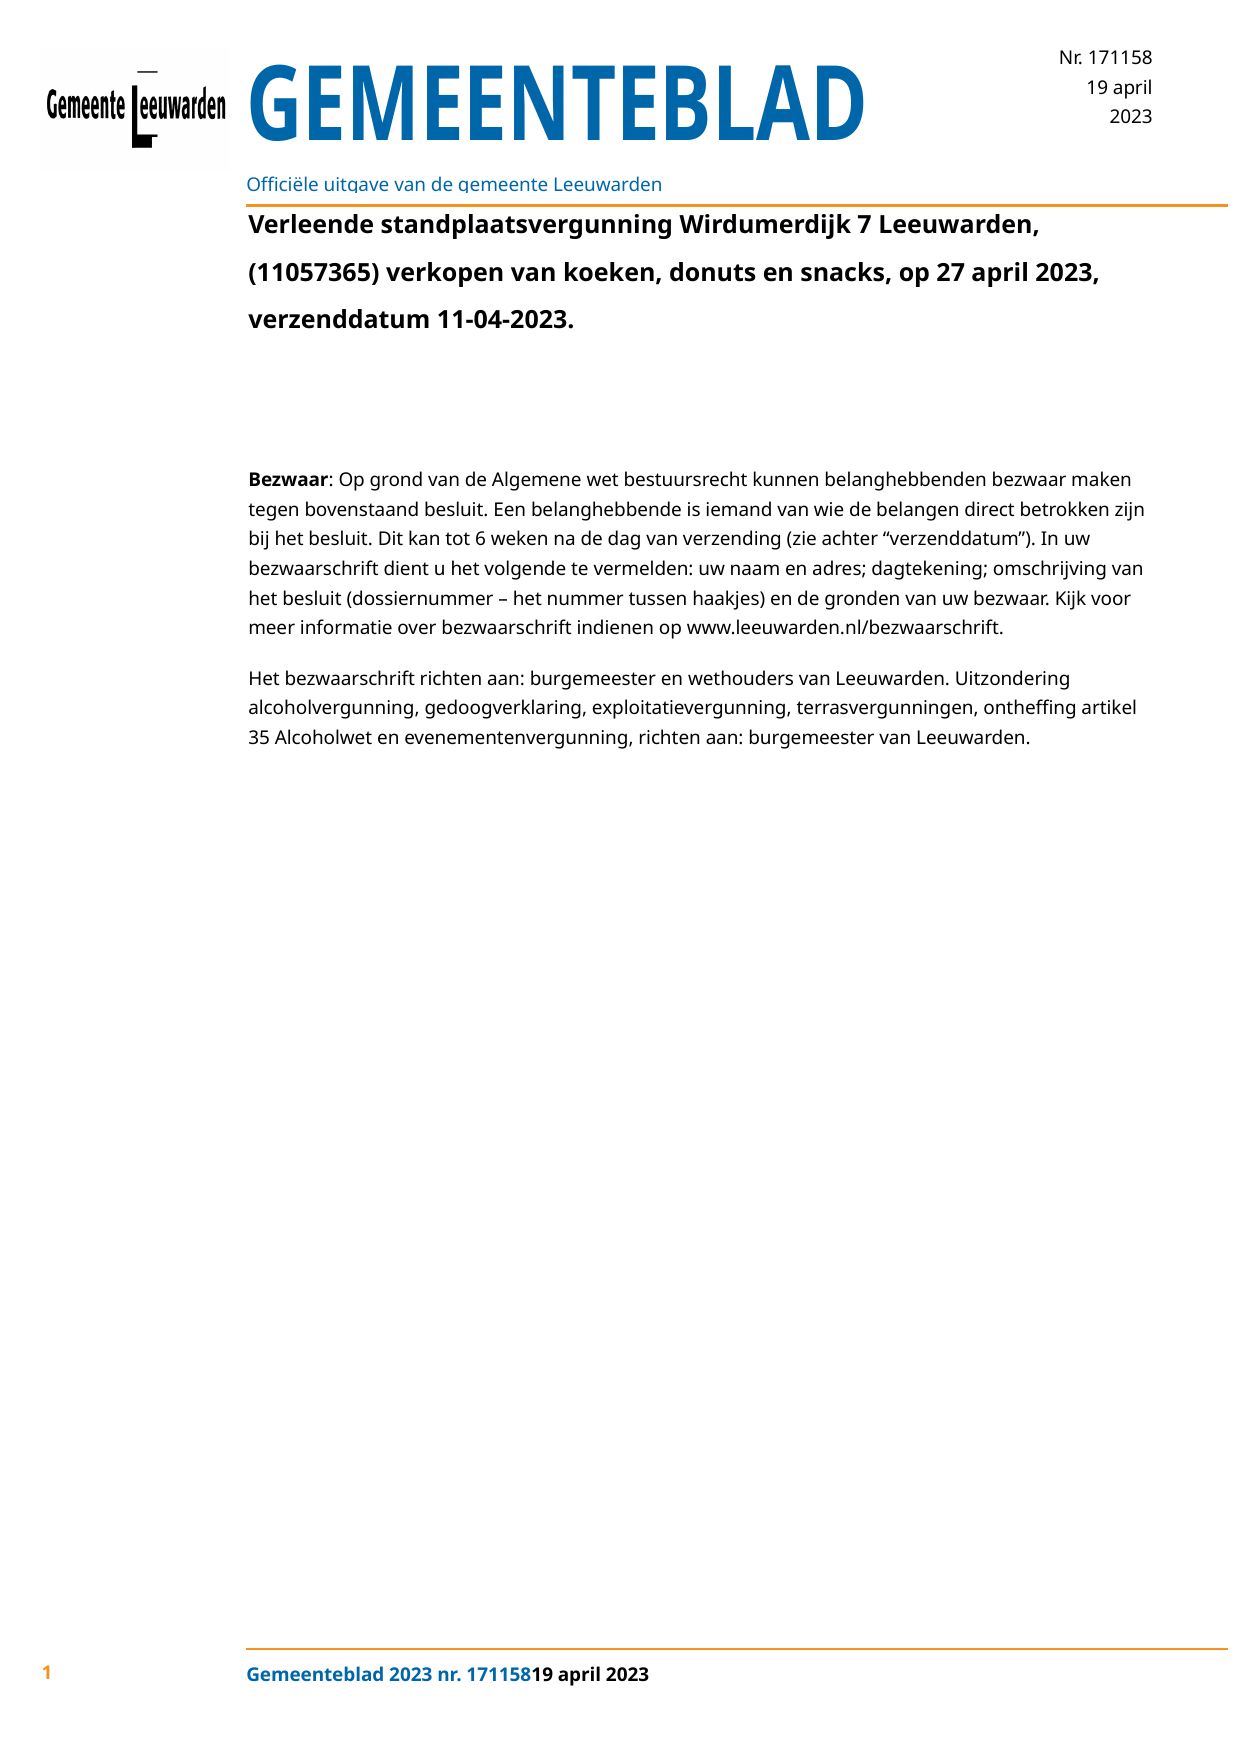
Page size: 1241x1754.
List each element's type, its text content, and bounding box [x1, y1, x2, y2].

picture [41, 47, 231, 172]
text Het bezwaarschrift richten aan: burgemeester en wethouders van Leeuwarden. Uitzondering alcoholvergunning, gedoogverklaring, exploitatievergunning, terrasvergunningen, ontheffing artikel 35 Alcoholwet en evenementenvergunning, richten aan: burgemeester van Leeuwarden. [248, 665, 1152, 749]
text Bezwaar: Op grond van de Algemene wet bestuursrecht kunnen belanghebbenden bezwaar maken tegen bovenstaand besluit. Een belanghebbende is iemand van wie de belangen direct betrokken zijn bij het besluit. Dit kan tot 6 weken na de dag van verzending (zie achter “verzenddatum”). In uw bezwaarschrift dient u het volgende te vermelden: uw naam en adres; dagtekening; omschrijving van het besluit (dossiernummer – het nummer tussen haakjes) en de gronden van uw bezwaar. Kijk voor meer informatie over bezwaarschrift indienen op www.leeuwarden.nl/bezwaarschrift. [248, 466, 1152, 640]
text Verleende standplaatsvergunning Wirdumerdijk 7 Leeuwarden, (11057365) verkopen van koeken, donuts en snacks, op 27 april 2023, verzenddatum 11-04-2023. [248, 207, 1152, 336]
